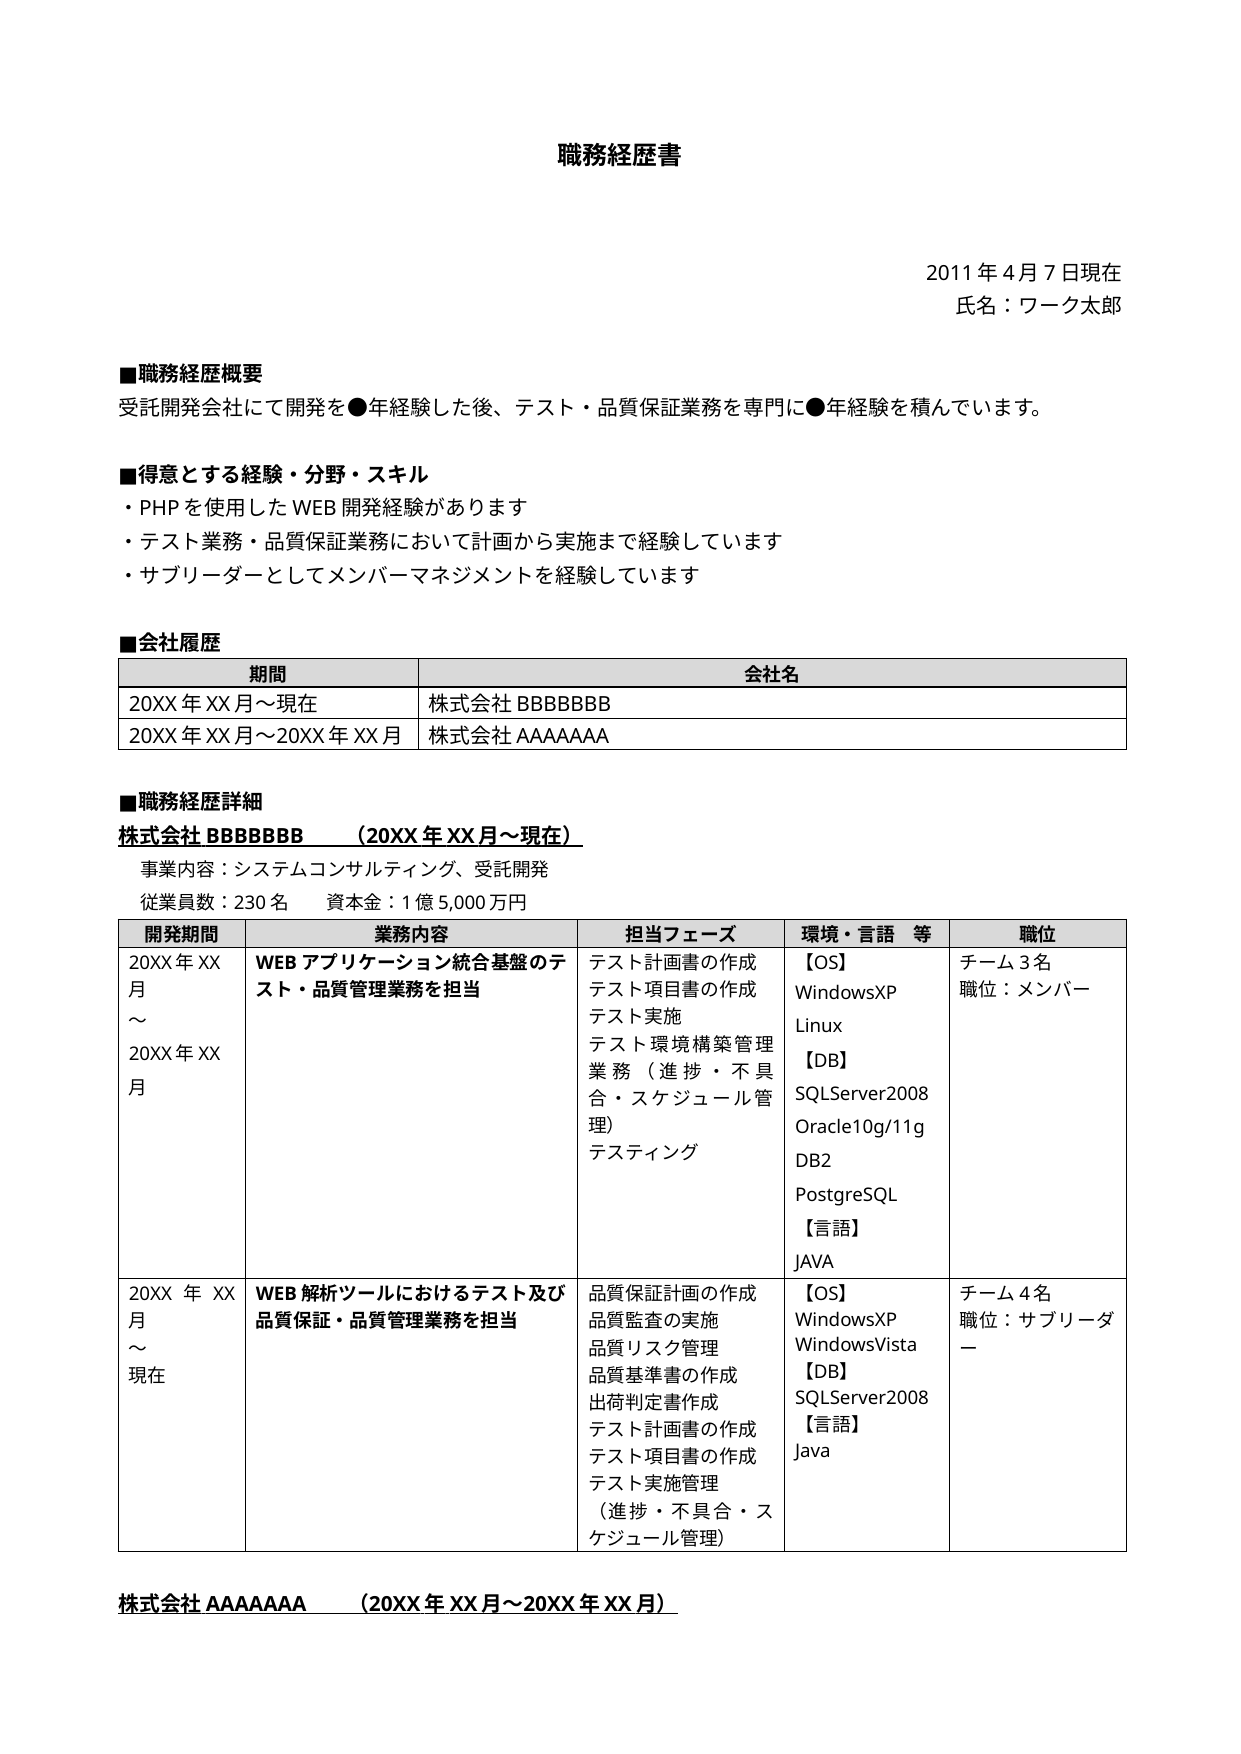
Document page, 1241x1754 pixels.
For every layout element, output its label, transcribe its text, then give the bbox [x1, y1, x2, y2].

table_header 環境・言語 等 [785, 920, 949, 947]
table_header 職位 [950, 920, 1126, 947]
text 氏名：ワーク太郎 [118, 288, 1122, 322]
text 職務経歴書 [118, 120, 1122, 187]
text 2011年4月7日現在 [118, 254, 1122, 288]
table_cell チーム4名 職位：サブリーダー [950, 1279, 1126, 1551]
table_cell WEB解析ツールにおけるテスト及び品質保証・品質管理業務を担当 [246, 1279, 577, 1551]
text ■会社履歴 [118, 624, 1122, 658]
table_header 業務内容 [246, 920, 577, 947]
table_cell 品質保証計画の作成 品質監査の実施 品質リスク管理 品質基準書の作成 出荷判定書作成 テスト計画書の作成 テスト項目書の作成 テスト実施管理 （進捗・不具合・スケジュール管理） [578, 1279, 784, 1551]
table_cell 20XX年XX月 ～ 20XX年XX月 [119, 948, 245, 1278]
table_cell チーム3名 職位：メンバー [950, 948, 1126, 1278]
table_header 期間 [119, 659, 418, 686]
table_header 担当フェーズ [578, 920, 784, 947]
text 株式会社AAAAAAA （20XX年XX月～20XX年XX月） [118, 1585, 1122, 1619]
text 事業内容：システムコンサルティング、受託開発 [118, 851, 1122, 885]
table_header 開発期間 [119, 920, 245, 947]
table_cell 【OS】 WindowsXP Linux 【DB】 SQLServer2008 Oracle10g/11g DB2 PostgreSQL 【言語】 JAVA [785, 948, 949, 1278]
text ■職務経歴概要 [118, 355, 1122, 389]
text 株式会社BBBBBBB （20XX年XX月～現在） [118, 817, 1122, 851]
text 受託開発会社にて開発を●年経験した後、テスト・品質保証業務を専門に●年経験を積んでいます。 [118, 389, 1122, 423]
table_cell WEBアプリケーション統合基盤のテスト・品質管理業務を担当 [246, 948, 577, 1278]
table_cell 【OS】 WindowsXP WindowsVista 【DB】 SQLServer2008 【言語】 Java [785, 1279, 949, 1551]
table_cell 20XX年XX月～現在 [119, 688, 418, 718]
text ・PHPを使用したWEB開発経験があります [118, 490, 1122, 524]
text ■職務経歴詳細 [118, 784, 1122, 817]
table_cell テスト計画書の作成 テスト項目書の作成 テスト実施 テスト環境構築管理業務（進捗・不具合・スケジュール管理） テスティング [578, 948, 784, 1278]
table_header 会社名 [419, 659, 1126, 686]
table_cell 20XX年XX月～20XX年XX月 [119, 719, 418, 749]
table_cell 20XX年XX月 ～ 現在 [119, 1279, 245, 1551]
text ・サブリーダーとしてメンバーマネジメントを経験しています [118, 557, 1122, 591]
table_cell 株式会社BBBBBBB [419, 688, 1126, 718]
text ・テスト業務・品質保証業務において計画から実施まで経験しています [118, 524, 1122, 557]
table_cell 株式会社AAAAAAA [419, 719, 1126, 749]
text ■得意とする経験・分野・スキル [118, 456, 1122, 490]
text 従業員数：230名 資本金：1億5,000万円 [118, 885, 1122, 918]
